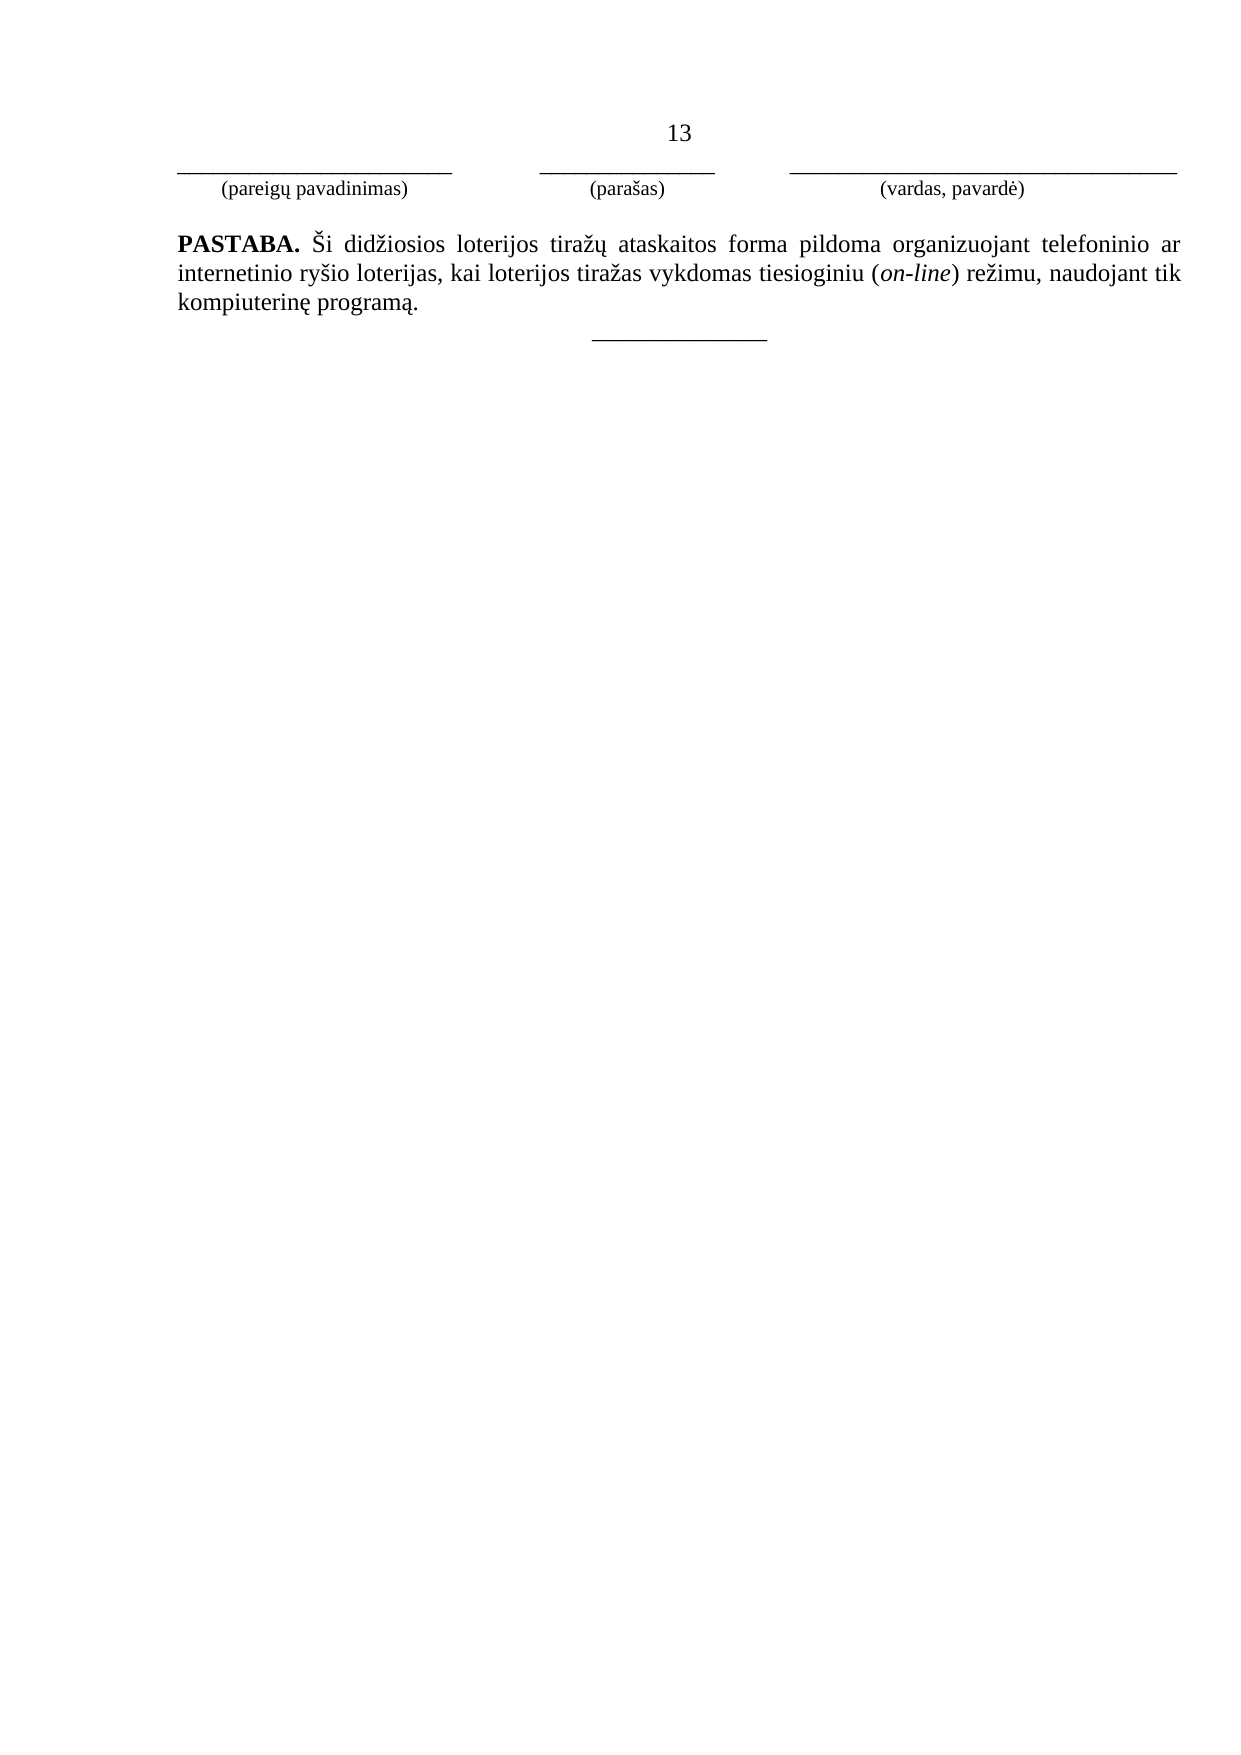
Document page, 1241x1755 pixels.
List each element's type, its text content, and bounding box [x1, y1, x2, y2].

text ______________ [177, 315, 1181, 344]
text (pareigų pavadinimas) (parašas) (vardas, pavardė) [177, 176, 1181, 200]
text PASTABA. Ši didžiosios loterijos tiražų ataskaitos forma pildoma organizuojant telefoninio ar internetinio ryšio loterijas, kai loterijos tiražas vykdomas tiesioginiu (on-line) režimu, naudojant tik kompiuterinę programą. [177, 229, 1181, 315]
